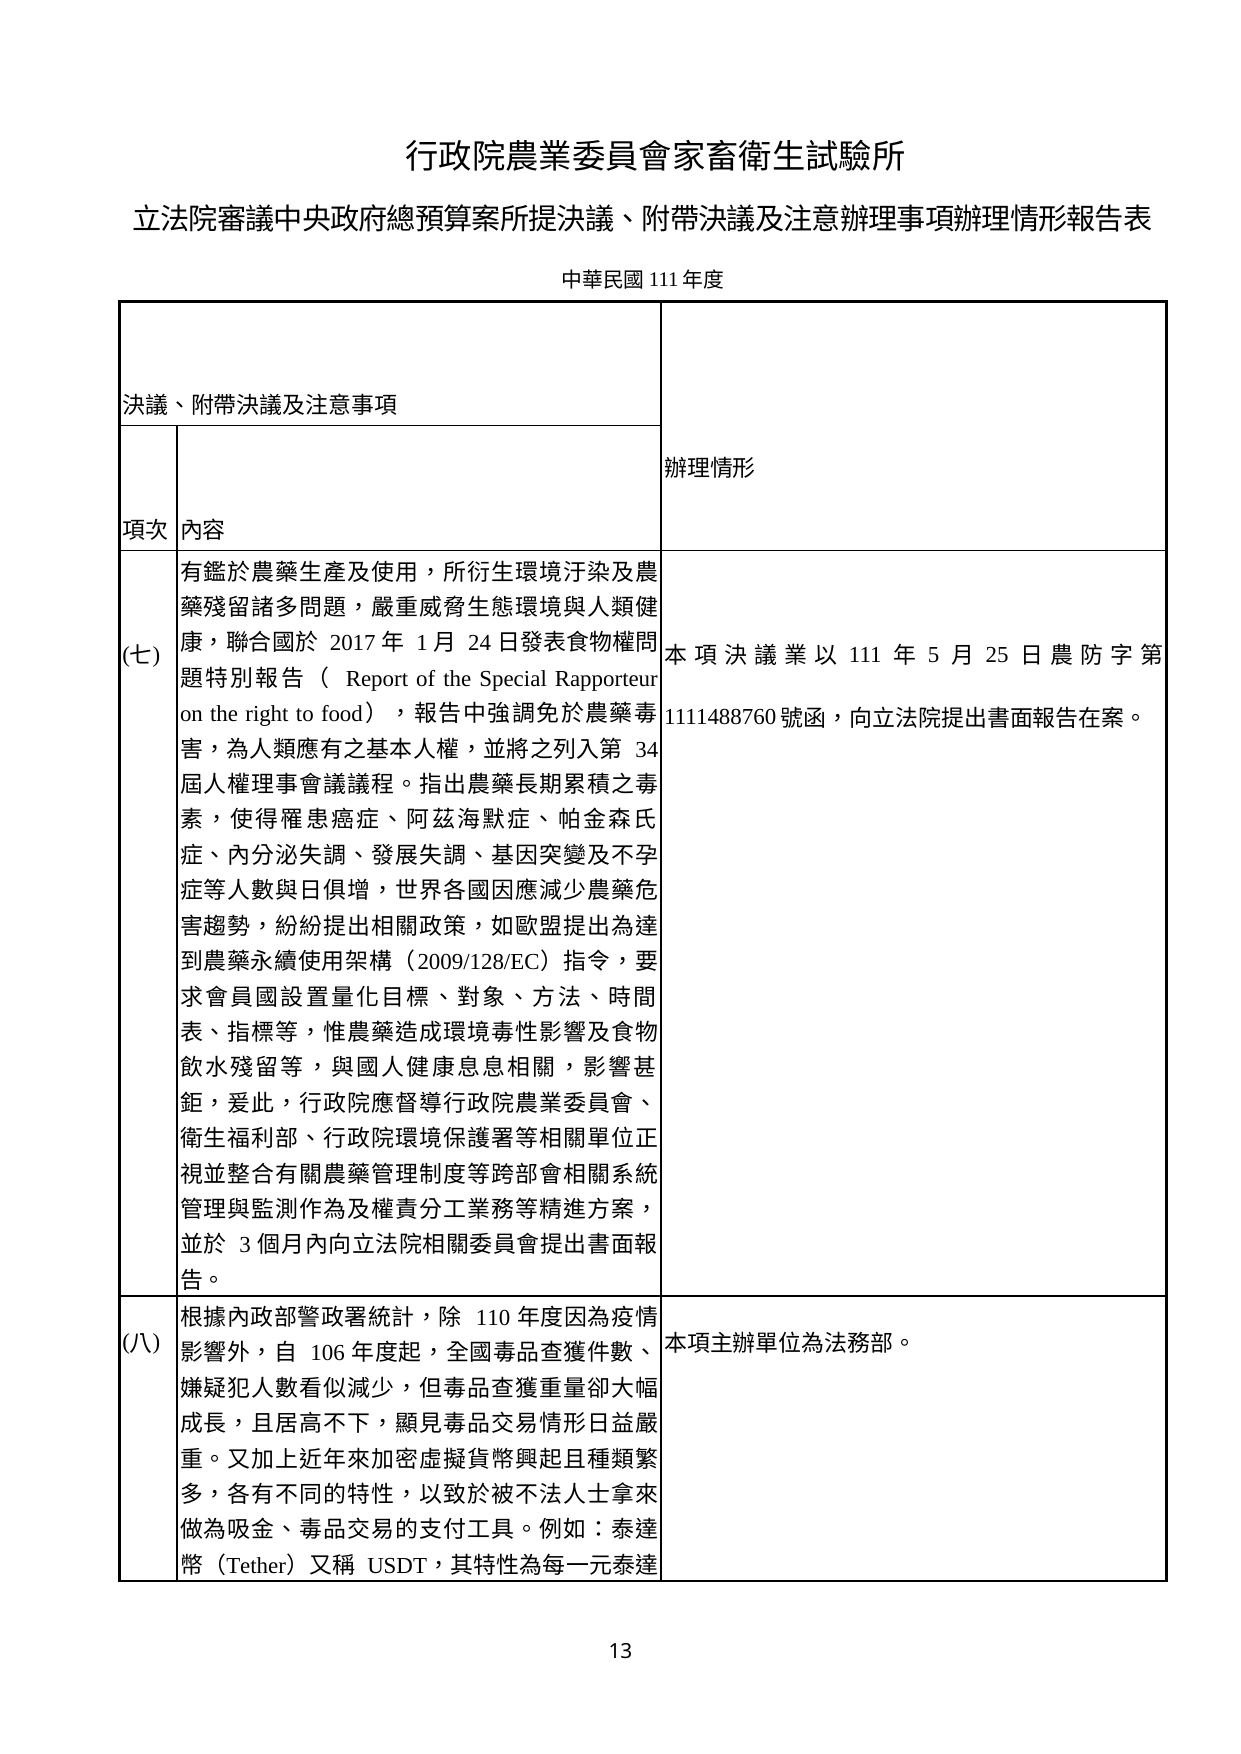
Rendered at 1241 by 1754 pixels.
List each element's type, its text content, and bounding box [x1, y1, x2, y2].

table_cell 有鑑於農藥生產及使用，所衍生環境汙染及農藥殘留諸多問題，嚴重威脅生態環境與人類健康，聯合國於 2017 年 1 月 24 日發表食物權問題特別報告（ Report of the Special Rapporteur on the right to food），報告中強調免於農藥毒害，為人類應有之基本人權，並將之列入第 34 屆人權理事會議議程。指出農藥長期累積之毒素，使得罹患癌症、阿茲海默症、帕金森氏症、內分泌失調、發展失調、基因突變及不孕症等人數與日俱增，世界各國因應減少農藥危害趨勢，紛紛提出相關政策，如歐盟提出為達到農藥永續使用架構（2009/128/EC）指令，要求會員國設置量化目標、對象、方法、時間表、指標等，惟農藥造成環境毒性影響及食物飲水殘留等，與國人健康息息相關，影響甚鉅，爰此，行政院應督導行政院農業委員會、衛生福利部、行政院環境保護署等相關單位正視並整合有關農藥管理制度等跨部會相關系統管理與監測作為及權責分工業務等精進方案，並於 3 個月內向立法院相關委員會提出書面報告。 [178, 551, 660, 1295]
table_cell (七) [121, 551, 176, 1295]
table_header 行政院農業委員會家畜衛生試驗所 [119, 112, 1166, 175]
table_cell 本項決議業以111年5月25日農防字第1111488760號函，向立法院提出書面報告在案。 [662, 551, 1165, 1295]
table_cell 項次 [121, 426, 176, 550]
table_cell 立法院審議中央政府總預算案所提決議、附帶決議及注意辦理事項辦理情形報告表 [119, 175, 1166, 237]
table_cell 本項主辦單位為法務部。 [662, 1297, 1165, 1580]
table_cell (八) [121, 1297, 176, 1580]
table_cell [642, 426, 660, 550]
table_cell 決議、附帶決議及注意事項 [121, 303, 642, 425]
table_cell 內容 [178, 426, 642, 550]
table_cell 中華民國111年度 [119, 237, 1166, 300]
table_cell 根據內政部警政署統計，除 110 年度因為疫情影響外，自 106 年度起，全國毒品查獲件數、嫌疑犯人數看似減少，但毒品查獲重量卻大幅成長，且居高不下，顯見毒品交易情形日益嚴重。又加上近年來加密虛擬貨幣興起且種類繁多，各有不同的特性，以致於被不法人士拿來做為吸金、毒品交易的支付工具。例如：泰達幣（Tether）又稱 USDT，其特性為每一元泰達 [178, 1297, 660, 1580]
table_cell [642, 303, 660, 425]
table_cell 辦理情形 [662, 303, 1165, 550]
